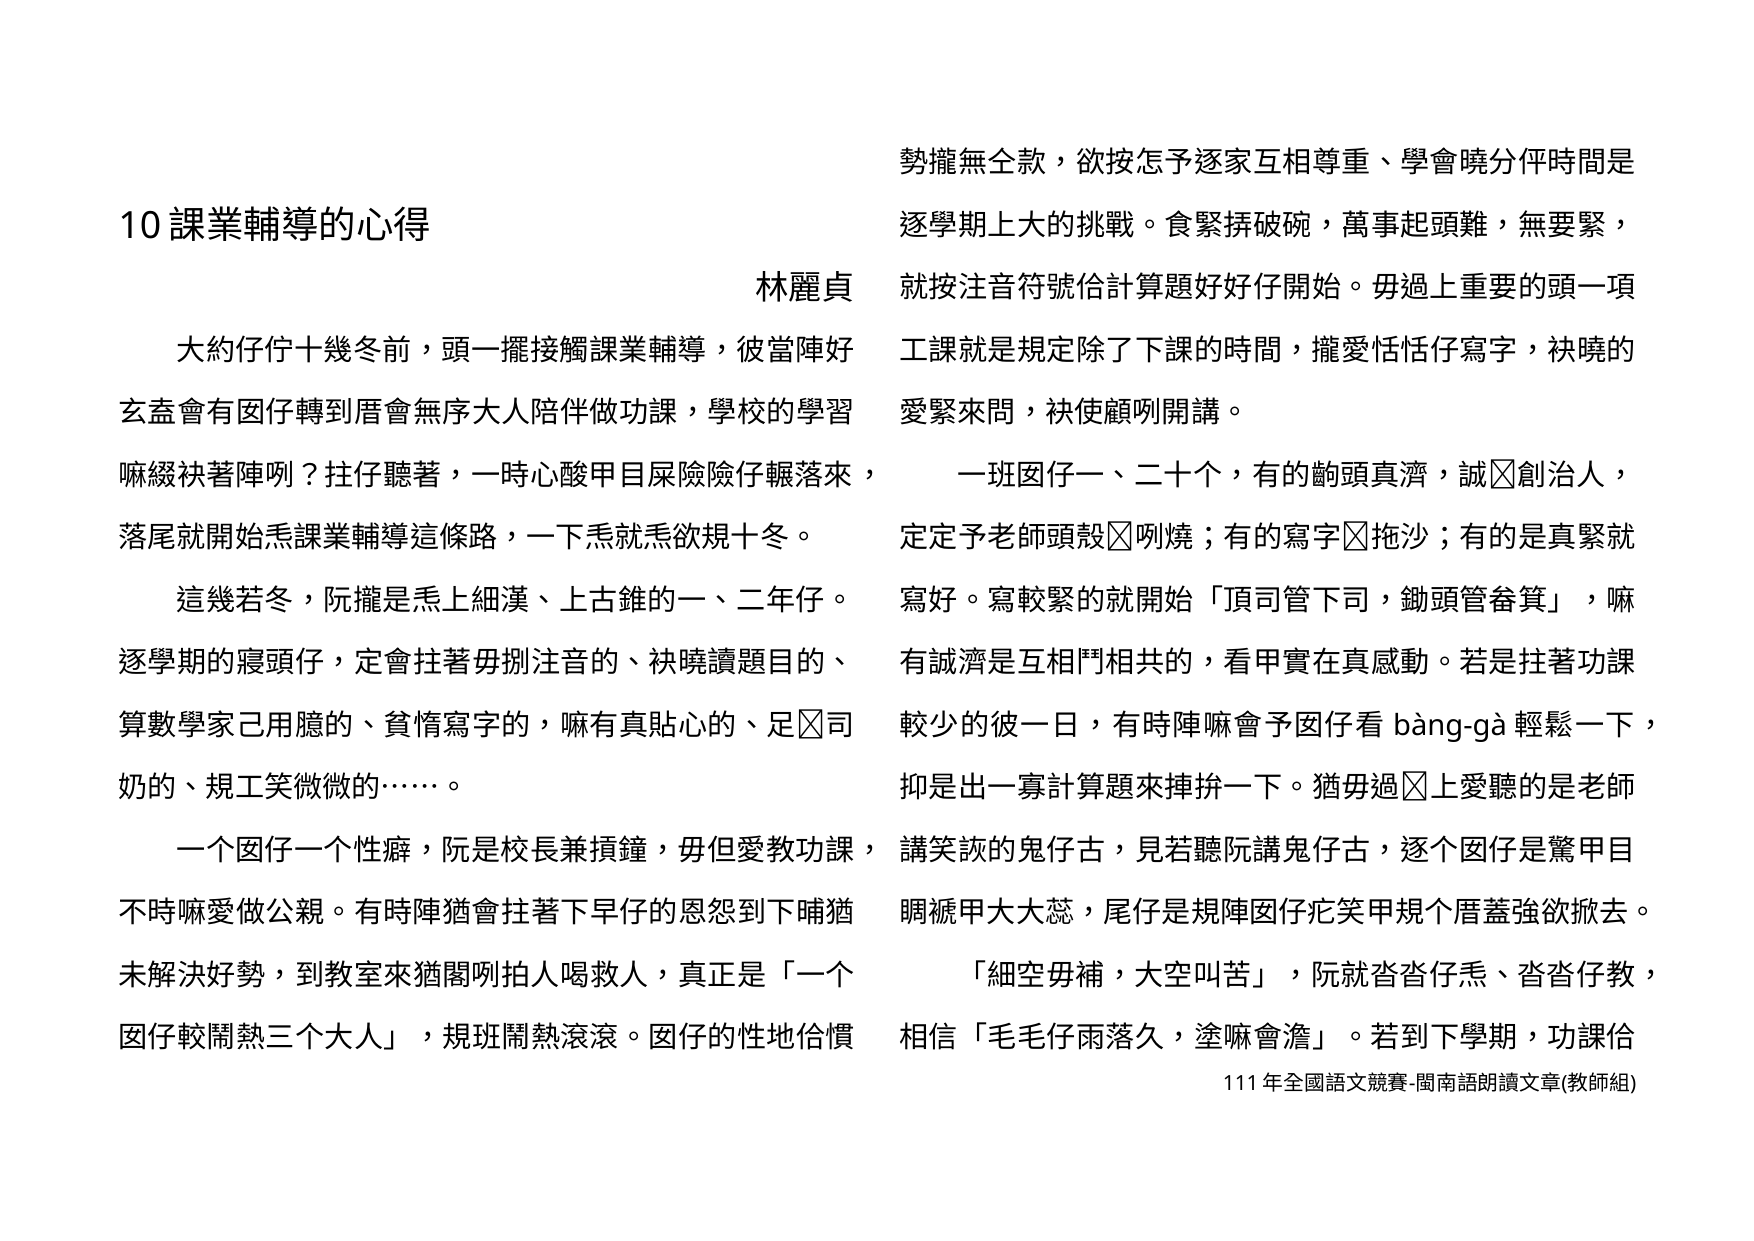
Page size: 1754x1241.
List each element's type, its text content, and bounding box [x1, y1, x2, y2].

text 一个囡仔一个性癖，阮是校長兼摃鐘，毋但愛教功課，不時嘛愛做公親。有時陣猶會拄著下早仔的恩怨到下晡猶未解決好勢，到教室來猶閣咧拍人喝救人，真正是「一个囡仔較鬧熱三个大人」，規班鬧熱滾滾。囡仔的性地佮慣勢攏無仝款，欲按怎予逐家互相尊重、學會曉分伻時間是逐學期上大的挑戰。食緊挵破碗，萬事起頭難，無要緊，就按注音符號佮計算題好好仔開始。毋過上重要的頭一項工課就是規定除了下課的時間，攏愛恬恬仔寫字，袂曉的愛緊來問，袂使顧咧開講。 [899, 118, 1636, 431]
text 「細空毋補，大空叫苦」，阮就沓沓仔𤆬、沓沓仔教，相信「毛毛仔雨落久，塗嘛會澹」。若到下學期，功課佮規矩攏會進步真濟，不時猶會收著囡仔寫的字條仔，寫講：「老師，我愛你，你辛苦囉！」遮的「糖霜丸」就是我𤆬課業輔導上大的動力。希望會當繼續堅持拍拚，就親像以前陪伴我家己的兩个囡仔讀冊仝款，這是我上大的心願。 [899, 931, 1636, 1056]
text 10課業輔導的心得 [118, 181, 855, 243]
text 大約仔佇十幾冬前，頭一擺接觸課業輔導，彼當陣好玄盍會有囡仔轉到厝會無序大人陪伴做功課，學校的學習嘛綴袂著陣咧？拄仔聽著，一時心酸甲目屎險險仔輾落來，落尾就開始𤆬課業輔導這條路，一下𤆬就𤆬欲規十冬。 [118, 306, 855, 556]
text 這幾若冬，阮攏是𤆬上細漢、上古錐的一、二年仔。逐學期的寢頭仔，定會拄著毋捌注音的、袂曉讀題目的、算數學家己用臆的、貧惰寫字的，嘛有真貼心的、足𠢕司奶的、規工笑微微的……。 [118, 556, 855, 806]
text 一班囡仔一、二十个，有的齣頭真濟，誠𠢕創治人，定定予老師頭殼𢯾咧燒；有的寫字𠢕拖沙；有的是真緊就寫好。寫較緊的就開始「頂司管下司，鋤頭管畚箕」，嘛有誠濟是互相鬥相共的，看甲實在真感動。若是拄著功課較少的彼一日，有時陣嘛會予囡仔看bàng-gà輕鬆一下，抑是出一寡計算題來捙拚一下。猶毋過上愛聽的是老師講笑詼的鬼仔古，見若聽阮講鬼仔古，逐个囡仔是驚甲目睭褫甲大大蕊，尾仔是規陣囡仔疕笑甲規个厝蓋強欲掀去。 [899, 431, 1636, 931]
text 一个囡仔一个性癖，阮是校長兼摃鐘，毋但愛教功課，不時嘛愛做公親。有時陣猶會拄著下早仔的恩怨到下晡猶未解決好勢，到教室來猶閣咧拍人喝救人，真正是「一个囡仔較鬧熱三个大人」，規班鬧熱滾滾。囡仔的性地佮慣勢攏無仝款，欲按怎予逐家互相尊重、學會曉分伻時間是逐學期上大的挑戰。食緊挵破碗，萬事起頭難，無要緊，就按注音符號佮計算題好好仔開始。毋過上重要的頭一項工課就是規定除了下課的時間，攏愛恬恬仔寫字，袂曉的愛緊來問，袂使顧咧開講。 [118, 806, 855, 1056]
text 林麗貞 [118, 243, 855, 306]
